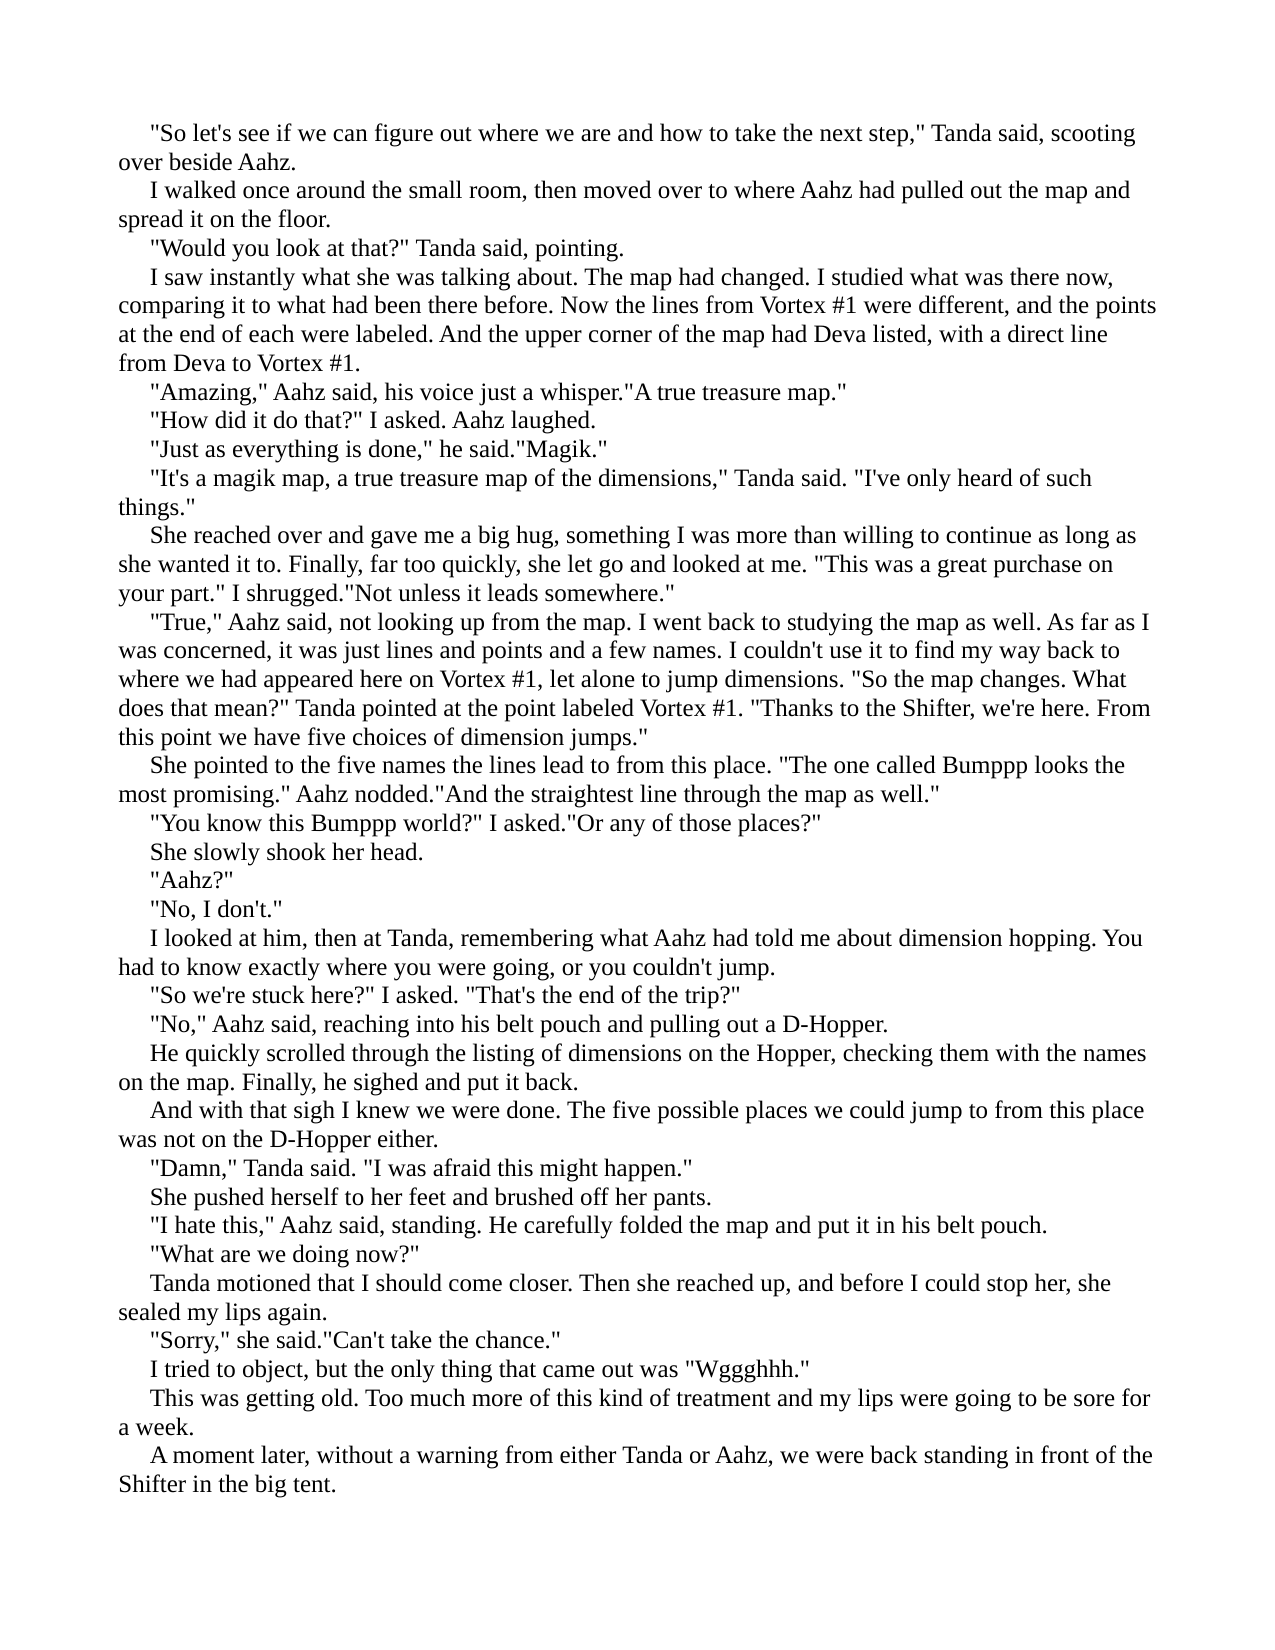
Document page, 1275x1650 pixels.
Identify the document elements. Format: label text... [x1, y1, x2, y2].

text She reached over and gave me a big hug, something I was more than willing to continue as long as she wanted it to. Finally, far too quickly, she let go and looked at me. "This was a great purchase on your part." I shrugged."Not unless it leads somewhere." [118, 521, 1157, 607]
text "Would you look at that?" Tanda said, pointing. [118, 233, 1157, 262]
text "You know this Bumppp world?" I asked."Or any of those places?" [118, 808, 1157, 837]
text "What are we doing now?" [118, 1239, 1157, 1268]
text "Amazing," Aahz said, his voice just a whisper."A true treasure map." [118, 377, 1157, 406]
text "Sorry," she said."Can't take the chance." [118, 1326, 1157, 1354]
text This was getting old. Too much more of this kind of treatment and my lips were going to be sore for a week. [118, 1383, 1157, 1441]
text She pointed to the five names the lines lead to from this place. "The one called Bumppp looks the most promising." Aahz nodded."And the straightest line through the map as well." [118, 751, 1157, 808]
text "So let's see if we can figure out where we are and how to take the next step," Tanda said, scooting over beside Aahz. [118, 118, 1157, 176]
text She pushed herself to her feet and brushed off her pants. [118, 1182, 1157, 1211]
text I saw instantly what she was talking about. The map had changed. I studied what was there now, comparing it to what had been there before. Now the lines from Vortex #1 were different, and the points at the end of each were labeled. And the upper corner of the map had Deva listed, with a direct line from Deva to Vortex #1. [118, 262, 1157, 377]
text "How did it do that?" I asked. Aahz laughed. [118, 406, 1157, 434]
text "No, I don't." [118, 894, 1157, 923]
text I walked once around the small room, then moved over to where Aahz had pulled out the map and spread it on the floor. [118, 176, 1157, 233]
text And with that sigh I knew we were done. The five possible places we could jump to from this place was not on the D-Hopper either. [118, 1096, 1157, 1153]
text "It's a magik map, a true treasure map of the dimensions," Tanda said. "I've only heard of such things." [118, 463, 1157, 521]
text "Damn," Tanda said. "I was afraid this might happen." [118, 1153, 1157, 1182]
text "True," Aahz said, not looking up from the map. I went back to studying the map as well. As far as I was concerned, it was just lines and points and a few names. I couldn't use it to find my way back to where we had appeared here on Vortex #1, let alone to jump dimensions. "So the map changes. What does that mean?" Tanda pointed at the point labeled Vortex #1. "Thanks to the Shifter, we're here. From this point we have five choices of dimension jumps." [118, 607, 1157, 751]
text "Aahz?" [118, 866, 1157, 894]
text "I hate this," Aahz said, standing. He carefully folded the map and put it in his belt pouch. [118, 1211, 1157, 1239]
text I looked at him, then at Tanda, remembering what Aahz had told me about dimension hopping. You had to know exactly where you were going, or you couldn't jump. [118, 923, 1157, 981]
text "So we're stuck here?" I asked. "That's the end of the trip?" [118, 981, 1157, 1009]
text She slowly shook her head. [118, 837, 1157, 866]
text I tried to object, but the only thing that came out was "Wggghhh." [118, 1354, 1157, 1383]
text A moment later, without a warning from either Tanda or Aahz, we were back standing in front of the Shifter in the big tent. [118, 1441, 1157, 1498]
text "Just as everything is done," he said."Magik." [118, 434, 1157, 463]
text He quickly scrolled through the listing of dimensions on the Hopper, checking them with the names on the map. Finally, he sighed and put it back. [118, 1038, 1157, 1096]
text "No," Aahz said, reaching into his belt pouch and pulling out a D-Hopper. [118, 1009, 1157, 1038]
text Tanda motioned that I should come closer. Then she reached up, and before I could stop her, she sealed my lips again. [118, 1268, 1157, 1326]
